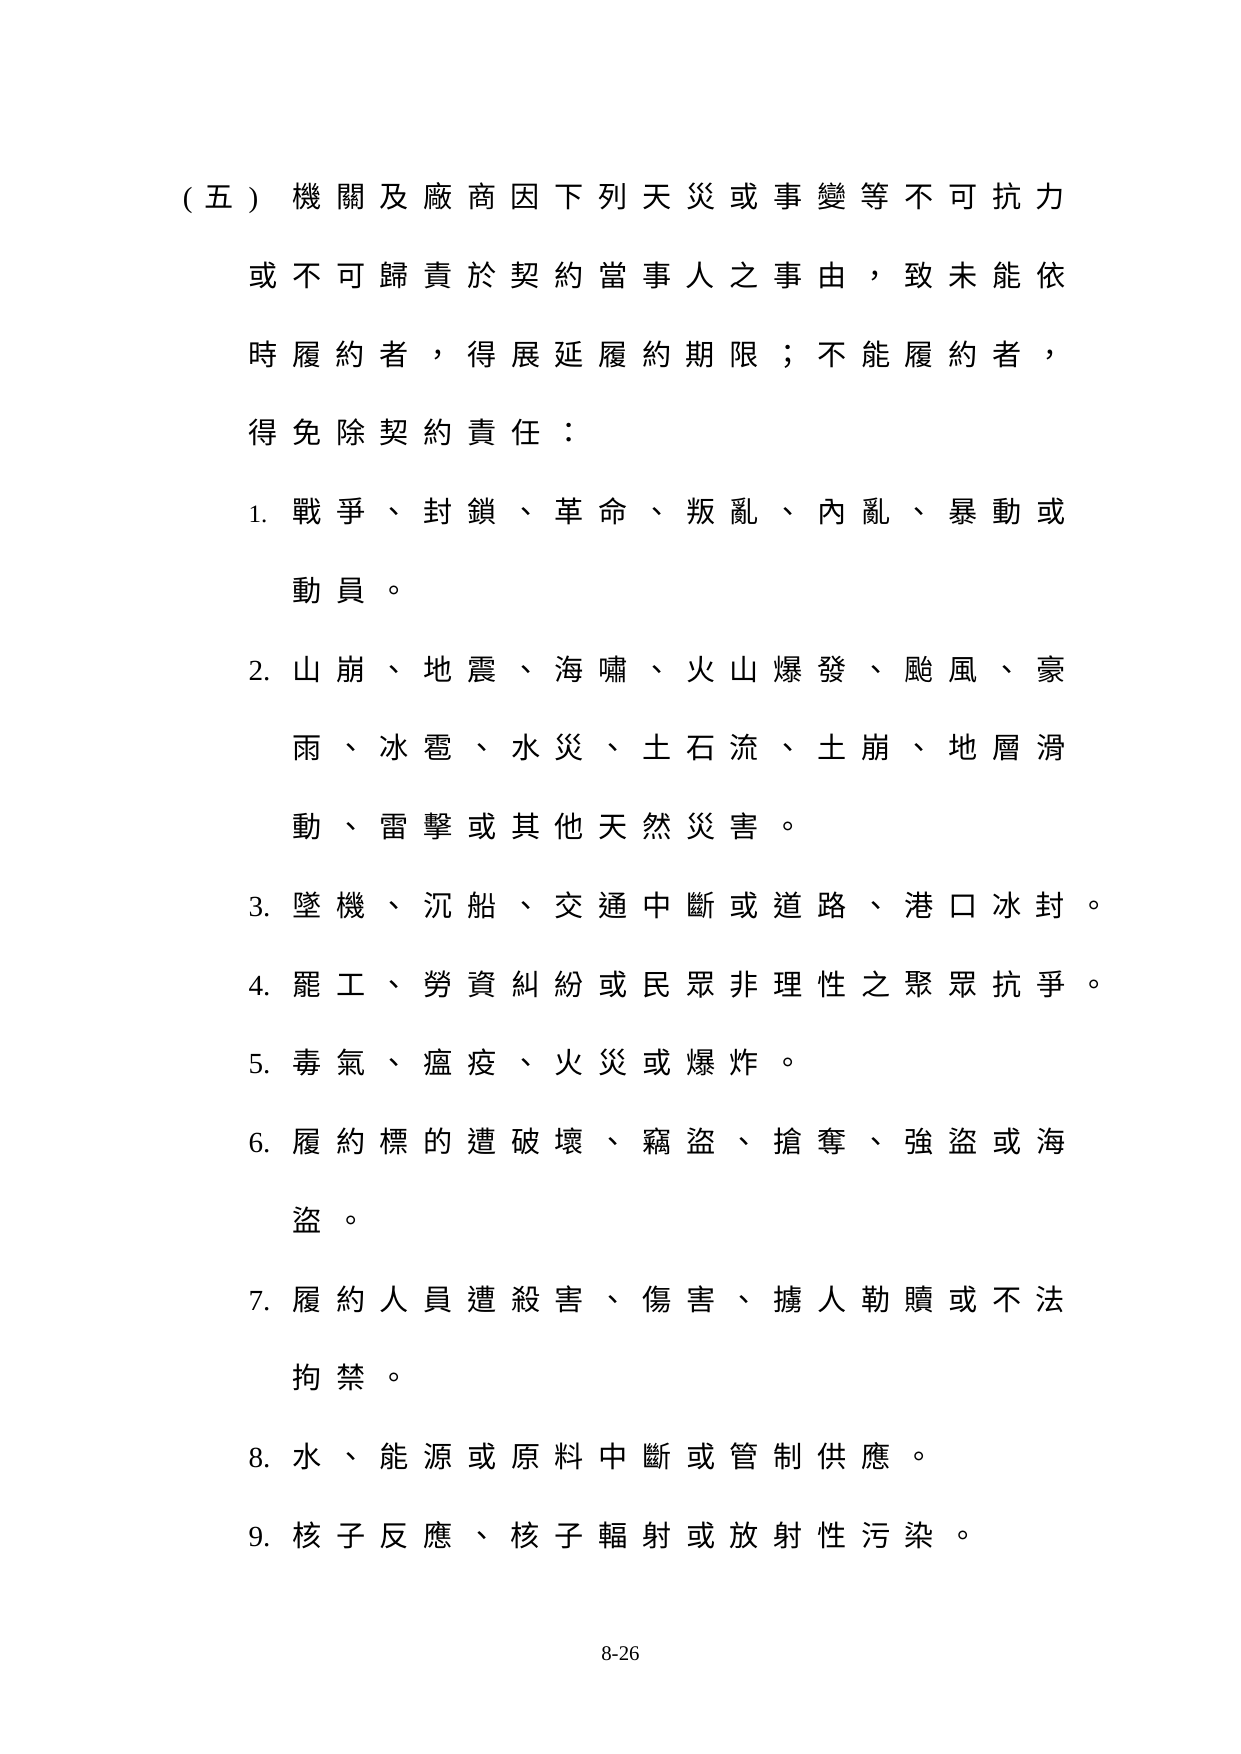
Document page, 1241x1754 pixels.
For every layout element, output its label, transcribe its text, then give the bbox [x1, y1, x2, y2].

list 戰爭、封鎖、革命、叛亂、內亂、暴動或動員。 [237, 463, 1101, 621]
list 水、能源或原料中斷或管制供應。 [237, 1408, 1101, 1487]
list 毒氣、瘟疫、火災或爆炸。 [237, 1015, 1101, 1093]
list 墜機、沉船、交通中斷或道路、港口冰封。 [237, 857, 1101, 936]
list 罷工、勞資糾紛或民眾非理性之聚眾抗爭。 [237, 936, 1101, 1015]
list 核子反應、核子輻射或放射性污染。 [237, 1487, 1101, 1566]
list 履約標的遭破壞、竊盜、搶奪、強盜或海盜。 [237, 1093, 1101, 1251]
list 履約人員遭殺害、傷害、擄人勒贖或不法拘禁。 [237, 1251, 1101, 1408]
list 機關及廠商因下列天災或事變等不可抗力或不可歸責於契約當事人之事由，致未能依時履約者，得展延履約期限；不能履約者，得免除契約責任： [168, 148, 1101, 463]
list 山崩、地震、海嘯、火山爆發、颱風、豪雨、冰雹、水災、土石流、土崩、地層滑動、雷擊或其他天然災害。 [237, 621, 1101, 857]
